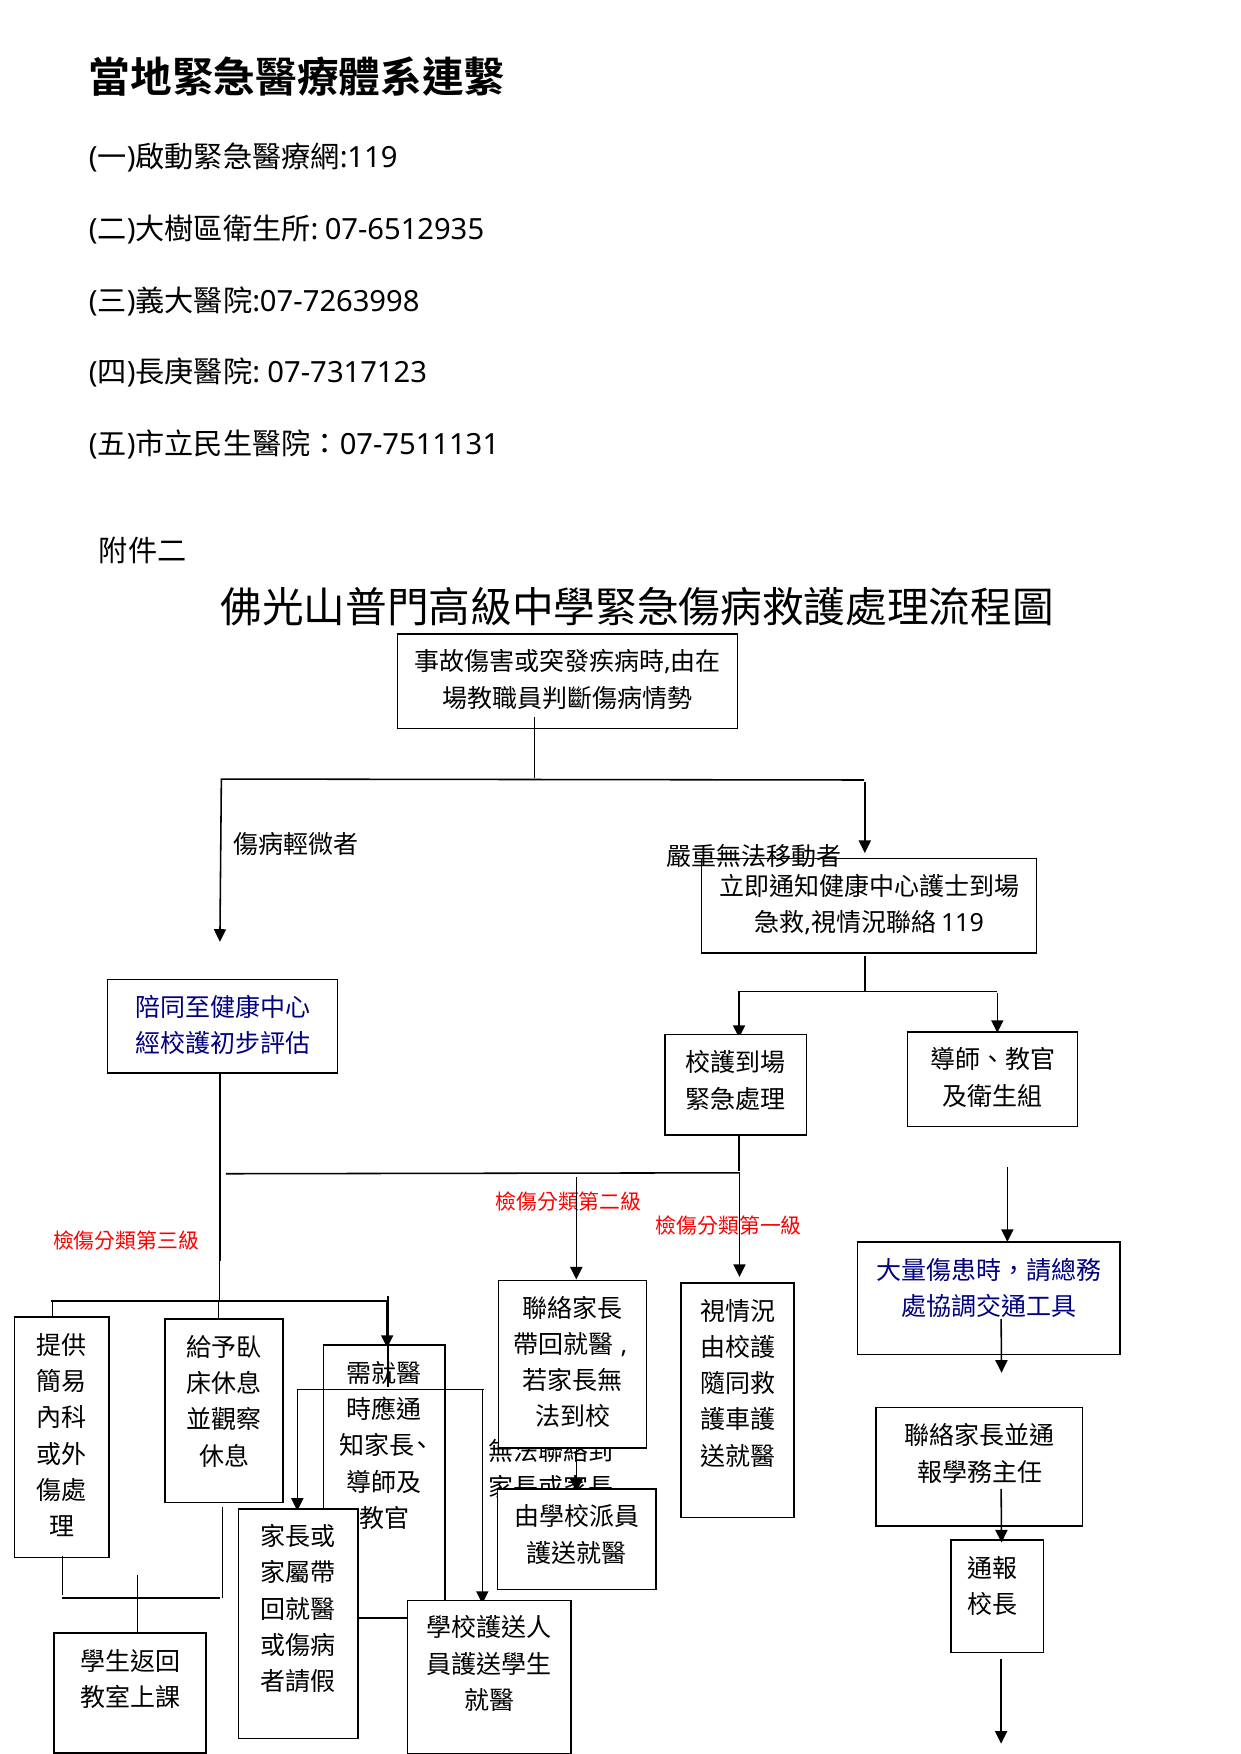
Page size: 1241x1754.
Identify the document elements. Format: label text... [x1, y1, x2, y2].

list 需就醫時應通知家長、導師及教官 [339, 1353, 429, 1389]
text 檢傷分類第一級 [740, 1209, 808, 1239]
text (二)大樹區衛生所: 07-6512935 [89, 206, 1152, 248]
text 事故傷害或突發疾病時,由在場教職員判斷傷病情勢 [413, 642, 721, 714]
text 檢傷分類第一級 [649, 1209, 739, 1239]
text (一)啟動緊急醫療網:119 [89, 134, 1152, 176]
text 立即通知健康中心護士到場急救,視情況聯絡119 [717, 866, 1021, 939]
text 當地緊急醫療體系連繫 [89, 44, 1152, 105]
text 檢傷分類第二級 [485, 1185, 576, 1215]
text (四)長庚醫院: 07-7317123 [89, 349, 1152, 391]
text 嚴重無法移動者 [666, 836, 869, 872]
text 檢傷分類第二級 [577, 1185, 651, 1215]
text (三)義大醫院:07-7263998 [89, 277, 1152, 319]
text 提供簡易內科或外傷處理 [30, 1325, 93, 1543]
text 附件二 [99, 528, 186, 570]
text 學生返回教室上課 [69, 1641, 190, 1714]
text 佛光山普門高級中學緊急傷病救護處理流程圖 [89, 567, 1152, 642]
text 通報校長 [967, 1548, 1028, 1621]
text 導師、教官及衛生組 [923, 1040, 1061, 1112]
text 給予臥床休息並觀察休息 [181, 1327, 267, 1472]
text 經校護初步評估 [123, 1024, 322, 1060]
text (五)市立民生醫院：07-7511131 [89, 420, 1152, 463]
text 視情況由校護隨同救護車護送就醫 [697, 1291, 778, 1472]
text 大量傷患時，請總務處協調交通工具 [873, 1250, 1104, 1323]
list 需就醫時應通知家長、導師及教官 [339, 1390, 429, 1534]
text 校護到場緊急處理 [681, 1043, 791, 1115]
text 陪同至健康中心 [123, 988, 322, 1024]
text 聯絡家長並通報學務主任 [892, 1416, 1067, 1488]
text 檢傷分類第三級 [53, 1224, 205, 1255]
text 傷病輕微者 [233, 825, 358, 861]
